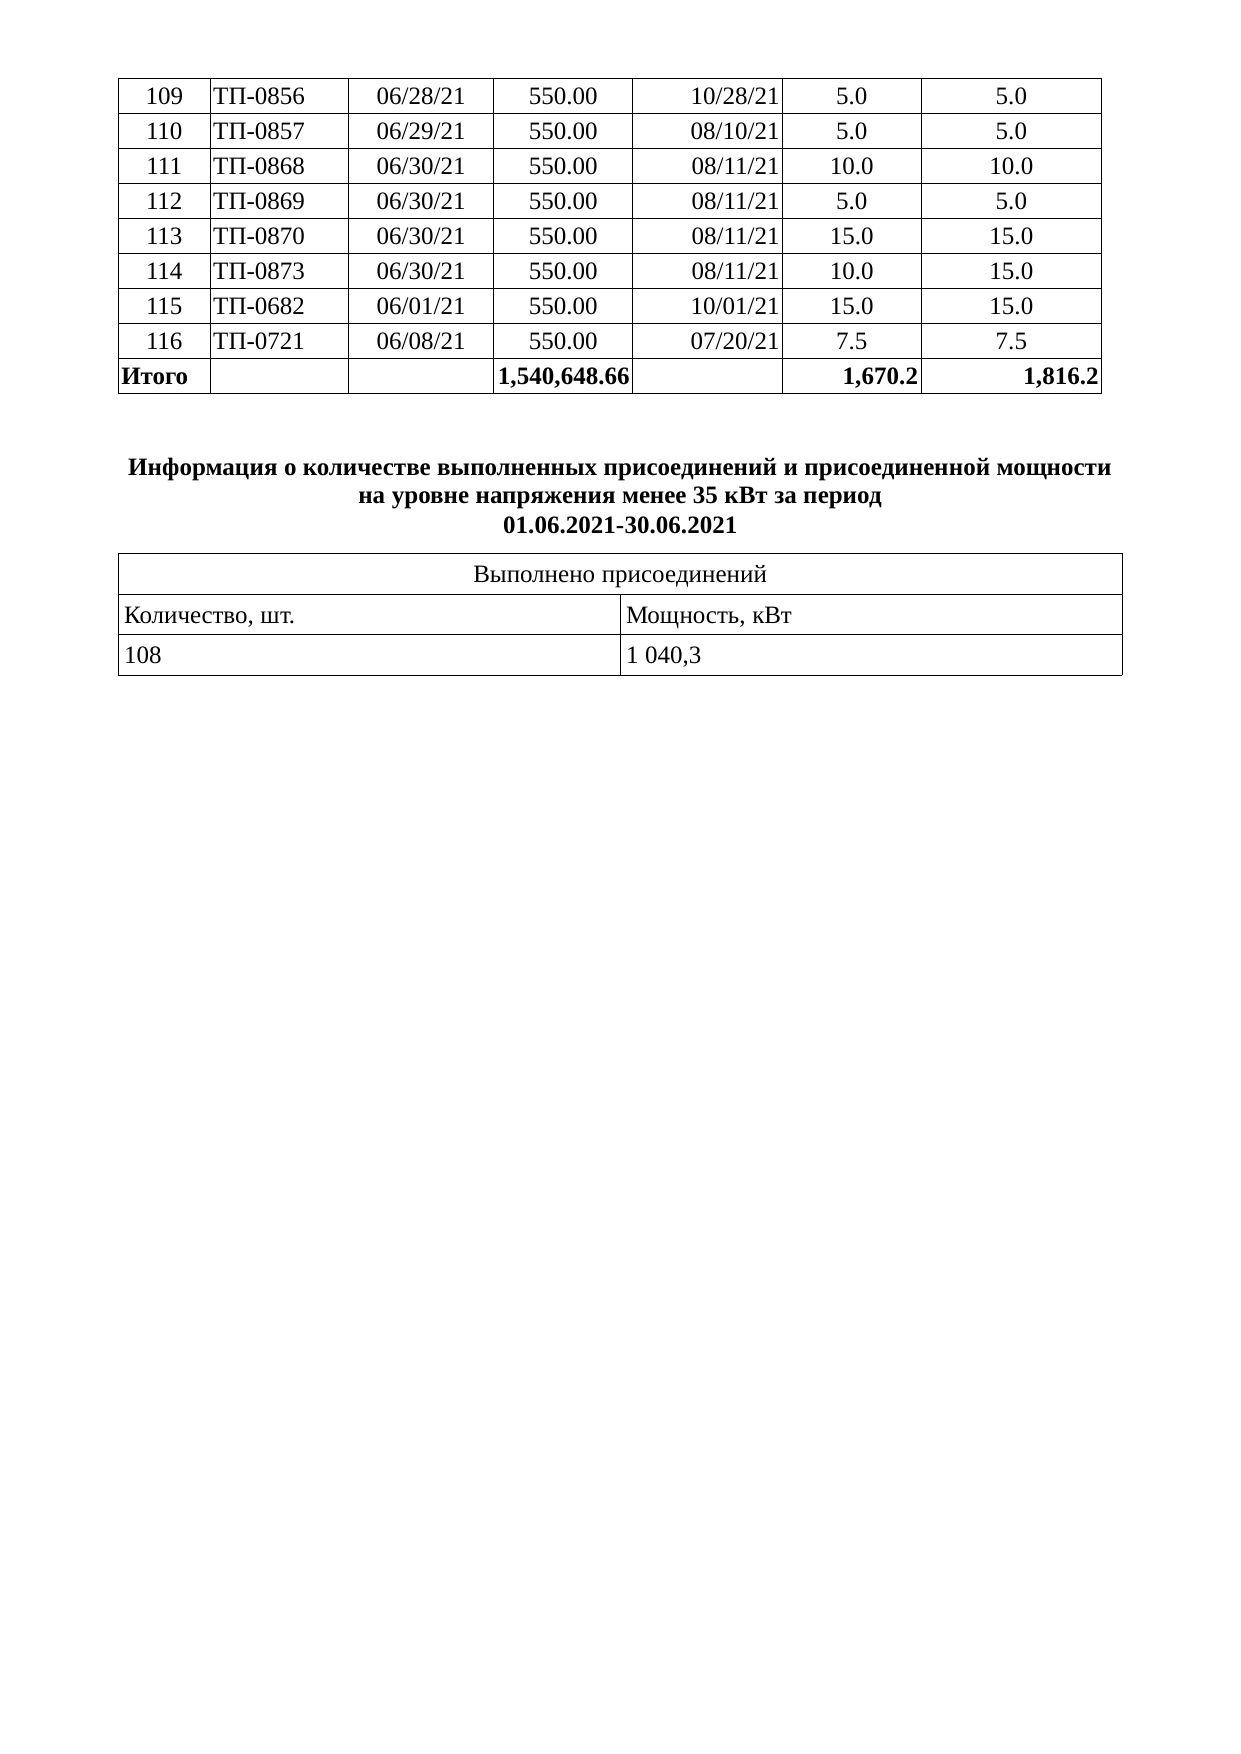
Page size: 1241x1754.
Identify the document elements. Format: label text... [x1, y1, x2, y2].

table_cell 11.08.21 [633, 254, 782, 288]
table_cell 10,0 [783, 149, 921, 183]
table_cell 29.06.21 [349, 114, 493, 148]
text 01.06.2021-30.06.2021 [118, 509, 1122, 538]
table_cell 10,0 [922, 149, 1101, 183]
table_cell 01.10.21 [633, 289, 782, 323]
table_cell Итого [119, 359, 210, 393]
table_cell 550,00 [494, 114, 632, 148]
table_cell 550,00 [494, 79, 632, 113]
table_cell 1 540 648,66 [494, 359, 632, 393]
table_cell ТП-0857 [211, 114, 348, 148]
table_cell 28.10.21 [633, 79, 782, 113]
table_cell 7,5 [922, 324, 1101, 358]
table_cell 550,00 [494, 289, 632, 323]
table_cell 7,5 [783, 324, 921, 358]
table_cell ТП-0868 [211, 149, 348, 183]
table_cell 5,0 [783, 79, 921, 113]
table_cell 15,0 [783, 219, 921, 253]
table_cell 10,0 [783, 254, 921, 288]
table_cell 110 [119, 114, 210, 148]
table_cell 5,0 [922, 184, 1101, 218]
table_cell [633, 359, 782, 393]
table_cell 28.06.21 [349, 79, 493, 113]
table_cell Количество, шт. [119, 595, 620, 634]
table_cell 1 670,2 [783, 359, 921, 393]
table_cell 108 [119, 635, 620, 675]
table_cell [211, 359, 348, 393]
table_cell 1 040,3 [621, 635, 1122, 675]
table_cell Мощность, кВт [621, 595, 1122, 634]
table_cell 114 [119, 254, 210, 288]
table_cell 15,0 [922, 219, 1101, 253]
table_cell 20.07.21 [633, 324, 782, 358]
table_cell 01.06.21 [349, 289, 493, 323]
table_cell 10.08.21 [633, 114, 782, 148]
table_cell 30.06.21 [349, 254, 493, 288]
table_cell 15,0 [922, 254, 1101, 288]
table_header Выполнено присоединений [119, 554, 1122, 594]
table_cell 550,00 [494, 184, 632, 218]
table_cell [349, 359, 493, 393]
table_cell 550,00 [494, 324, 632, 358]
table_cell 550,00 [494, 219, 632, 253]
table_cell 5,0 [922, 114, 1101, 148]
table_cell 15,0 [922, 289, 1101, 323]
table_cell ТП-0870 [211, 219, 348, 253]
table_cell 30.06.21 [349, 149, 493, 183]
table_cell 08.06.21 [349, 324, 493, 358]
table_cell ТП-0873 [211, 254, 348, 288]
table_cell 5,0 [783, 114, 921, 148]
table_cell 30.06.21 [349, 184, 493, 218]
table_cell 30.06.21 [349, 219, 493, 253]
table_cell 1 816,2 [922, 359, 1101, 393]
table_cell 111 [119, 149, 210, 183]
table_cell 5,0 [922, 79, 1101, 113]
table_cell 11.08.21 [633, 149, 782, 183]
table_cell 116 [119, 324, 210, 358]
table_cell ТП-0721 [211, 324, 348, 358]
table_cell ТП-0682 [211, 289, 348, 323]
table_cell 15,0 [783, 289, 921, 323]
table_cell 115 [119, 289, 210, 323]
table_cell 5,0 [783, 184, 921, 218]
table_cell ТП-0856 [211, 79, 348, 113]
table_cell 112 [119, 184, 210, 218]
table_cell 11.08.21 [633, 184, 782, 218]
table_cell 11.08.21 [633, 219, 782, 253]
table_cell 109 [119, 79, 210, 113]
table_cell 550,00 [494, 254, 632, 288]
table_cell 550,00 [494, 149, 632, 183]
table_cell 113 [119, 219, 210, 253]
table_cell ТП-0869 [211, 184, 348, 218]
